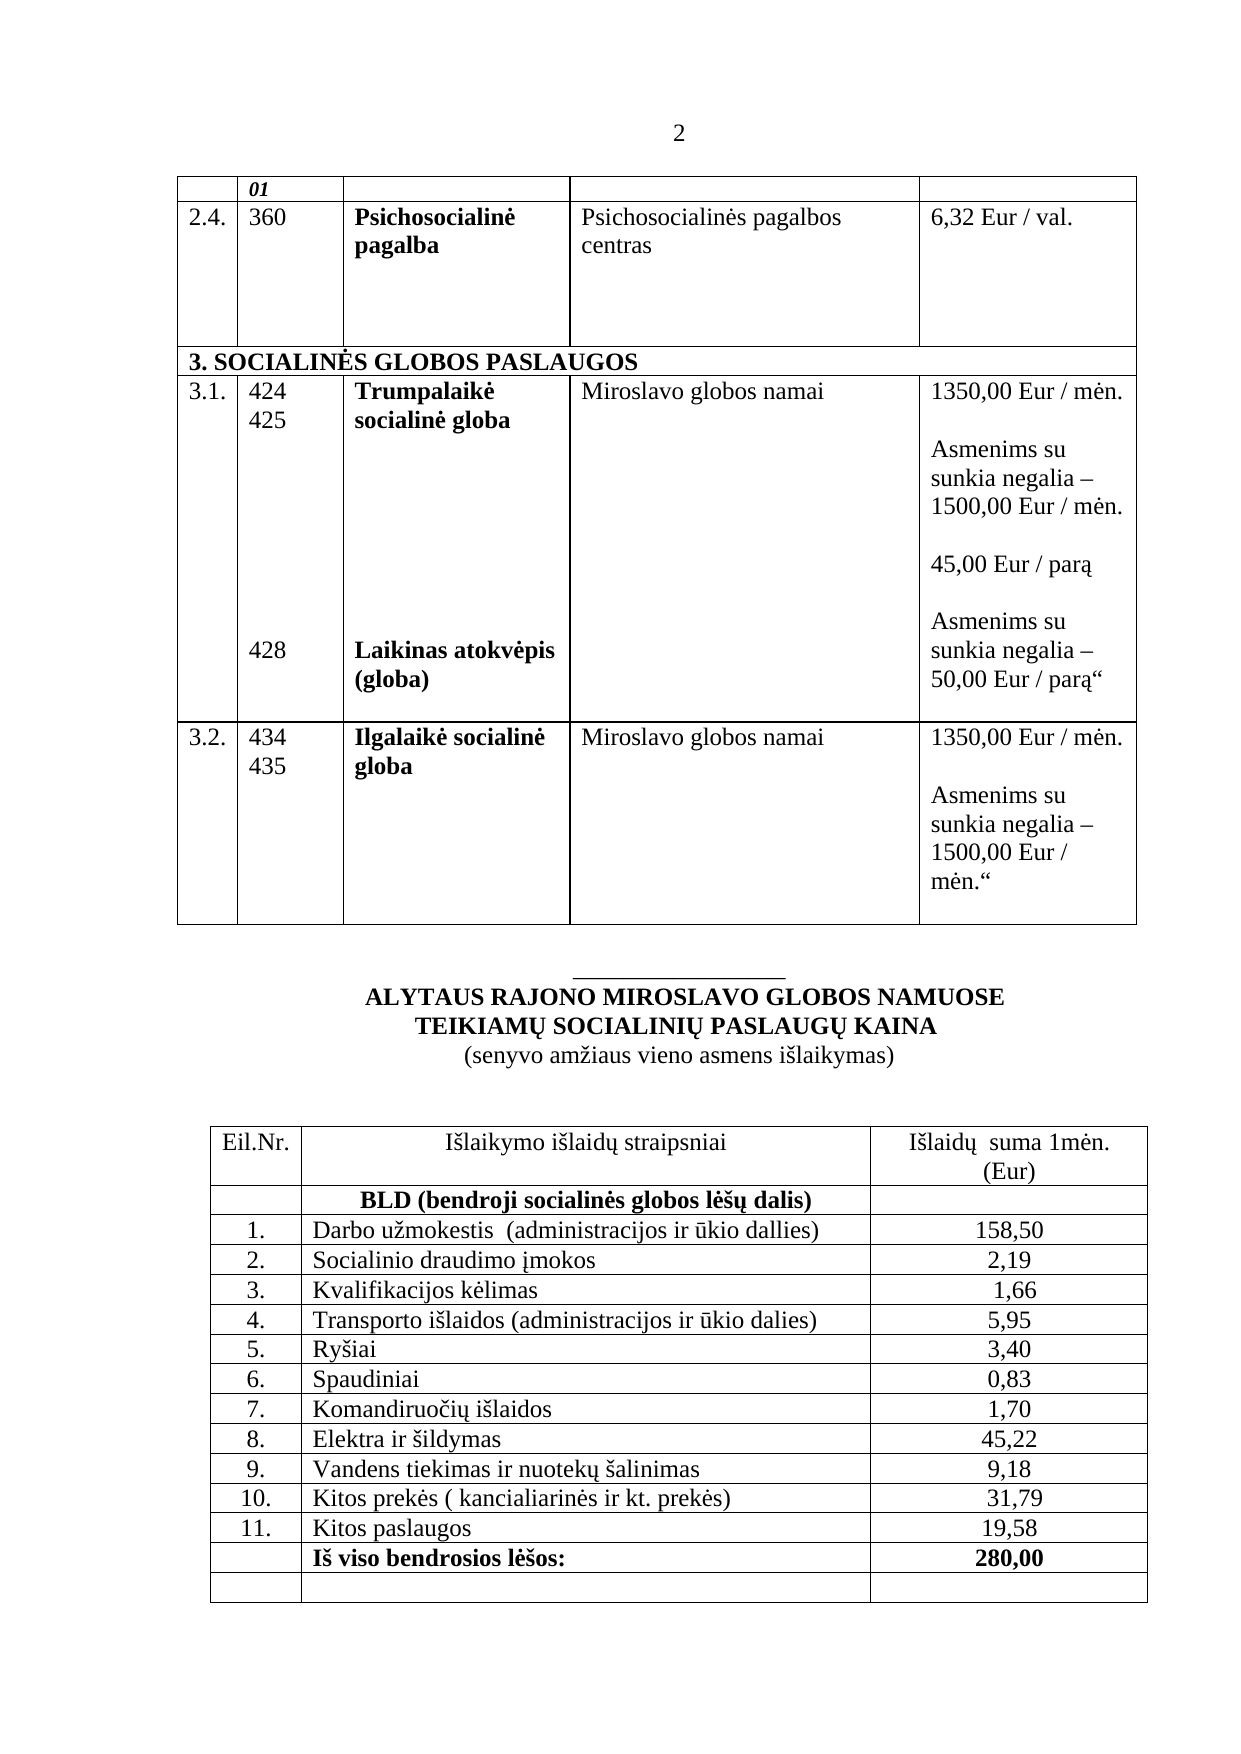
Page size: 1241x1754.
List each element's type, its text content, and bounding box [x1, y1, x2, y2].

table_cell 01 [238, 177, 343, 201]
table_cell 0,83 [871, 1364, 1147, 1393]
table_cell [871, 1186, 1147, 1214]
table_cell Elektra ir šildymas [302, 1424, 870, 1453]
table_cell 158,50 [871, 1215, 1147, 1244]
table_cell Ilgalaikė socialinė globa [344, 723, 569, 924]
table_cell 2,19 [871, 1245, 1147, 1274]
table_cell Miroslavo globos namai [571, 723, 919, 924]
table_cell 360 [238, 202, 343, 346]
table_cell 3. SOCIALINĖS GLOBOS PASLAUGOS [178, 347, 1136, 375]
table_cell 3,40 [871, 1335, 1147, 1363]
table_cell 8. [211, 1424, 301, 1453]
table_cell 434 435 [238, 723, 343, 924]
table_cell 11. [211, 1513, 301, 1542]
table_cell [344, 177, 569, 201]
text ALYTAUS RAJONO MIROSLAVO GLOBOS NAMUOSE [177, 982, 1181, 1011]
table_cell 31,79 [871, 1484, 1147, 1512]
table_cell Spaudiniai [302, 1364, 870, 1393]
table_cell 1,66 [871, 1275, 1147, 1304]
table_cell 6,32 Eur / val. [920, 202, 1136, 346]
table_header Išlaidų suma 1mėn. (Eur) [871, 1127, 1147, 1184]
table_cell 280,00 [871, 1543, 1147, 1572]
table_cell 1350,00 Eur / mėn. Asmenims su sunkia negalia – 1500,00 Eur / mėn.“ [920, 723, 1136, 924]
table_cell 5,95 [871, 1305, 1147, 1333]
table_cell [920, 177, 1136, 201]
table_cell BLD (bendroji socialinės globos lėšų dalis) [302, 1186, 870, 1214]
table_cell [211, 1573, 301, 1602]
table_cell 6. [211, 1364, 301, 1393]
table_cell 2.4. [178, 202, 237, 346]
table_cell [178, 177, 237, 201]
table_cell Miroslavo globos namai [571, 376, 919, 721]
text _________________ [177, 953, 1181, 982]
table_cell 10. [211, 1484, 301, 1512]
table_cell 5. [211, 1335, 301, 1363]
table_cell 3.1. [178, 376, 237, 721]
table_cell Iš viso bendrosios lėšos: [302, 1543, 870, 1572]
table_cell Transporto išlaidos (administracijos ir ūkio dalies) [302, 1305, 870, 1333]
table_cell [211, 1543, 301, 1572]
table_header Išlaikymo išlaidų straipsniai [302, 1127, 870, 1184]
table_cell 1. [211, 1215, 301, 1244]
table_cell Ryšiai [302, 1335, 870, 1363]
table_cell Socialinio draudimo įmokos [302, 1245, 870, 1274]
table_cell Kvalifikacijos kėlimas [302, 1275, 870, 1304]
table_cell 3.2. [178, 723, 237, 924]
text TEIKIAMŲ SOCIALINIŲ PASLAUGŲ KAINA [177, 1011, 1181, 1040]
table_cell 424 425 428 [238, 376, 343, 721]
table_cell 45,22 [871, 1424, 1147, 1453]
table_cell Vandens tiekimas ir nuotekų šalinimas [302, 1454, 870, 1482]
table_cell 19,58 [871, 1513, 1147, 1542]
table_cell [571, 177, 919, 201]
table_header Eil.Nr. [211, 1127, 301, 1184]
table_cell 4. [211, 1305, 301, 1333]
table_cell Kitos paslaugos [302, 1513, 870, 1542]
table_cell Kitos prekės ( kancialiarinės ir kt. prekės) [302, 1484, 870, 1512]
text (senyvo amžiaus vieno asmens išlaikymas) [177, 1040, 1181, 1068]
table_cell [302, 1573, 870, 1602]
table_cell Psichosocialinės pagalbos centras [571, 202, 919, 346]
table_cell 2. [211, 1245, 301, 1274]
table_cell 3. [211, 1275, 301, 1304]
table_cell [871, 1573, 1147, 1602]
table_cell 9,18 [871, 1454, 1147, 1482]
table_cell 1,70 [871, 1394, 1147, 1423]
table_cell Trumpalaikė socialinė globa Laikinas atokvėpis (globa) [344, 376, 569, 721]
table_cell Darbo užmokestis (administracijos ir ūkio dallies) [302, 1215, 870, 1244]
table_cell 7. [211, 1394, 301, 1423]
table_cell 1350,00 Eur / mėn. Asmenims su sunkia negalia – 1500,00 Eur / mėn. 45,00 Eur / parą Asmenims su sunkia negalia – 50,00 Eur / parą“ [920, 376, 1136, 721]
table_cell [211, 1186, 301, 1214]
table_cell Psichosocialinė pagalba [344, 202, 569, 346]
table_cell Komandiruočių išlaidos [302, 1394, 870, 1423]
table_cell 9. [211, 1454, 301, 1482]
